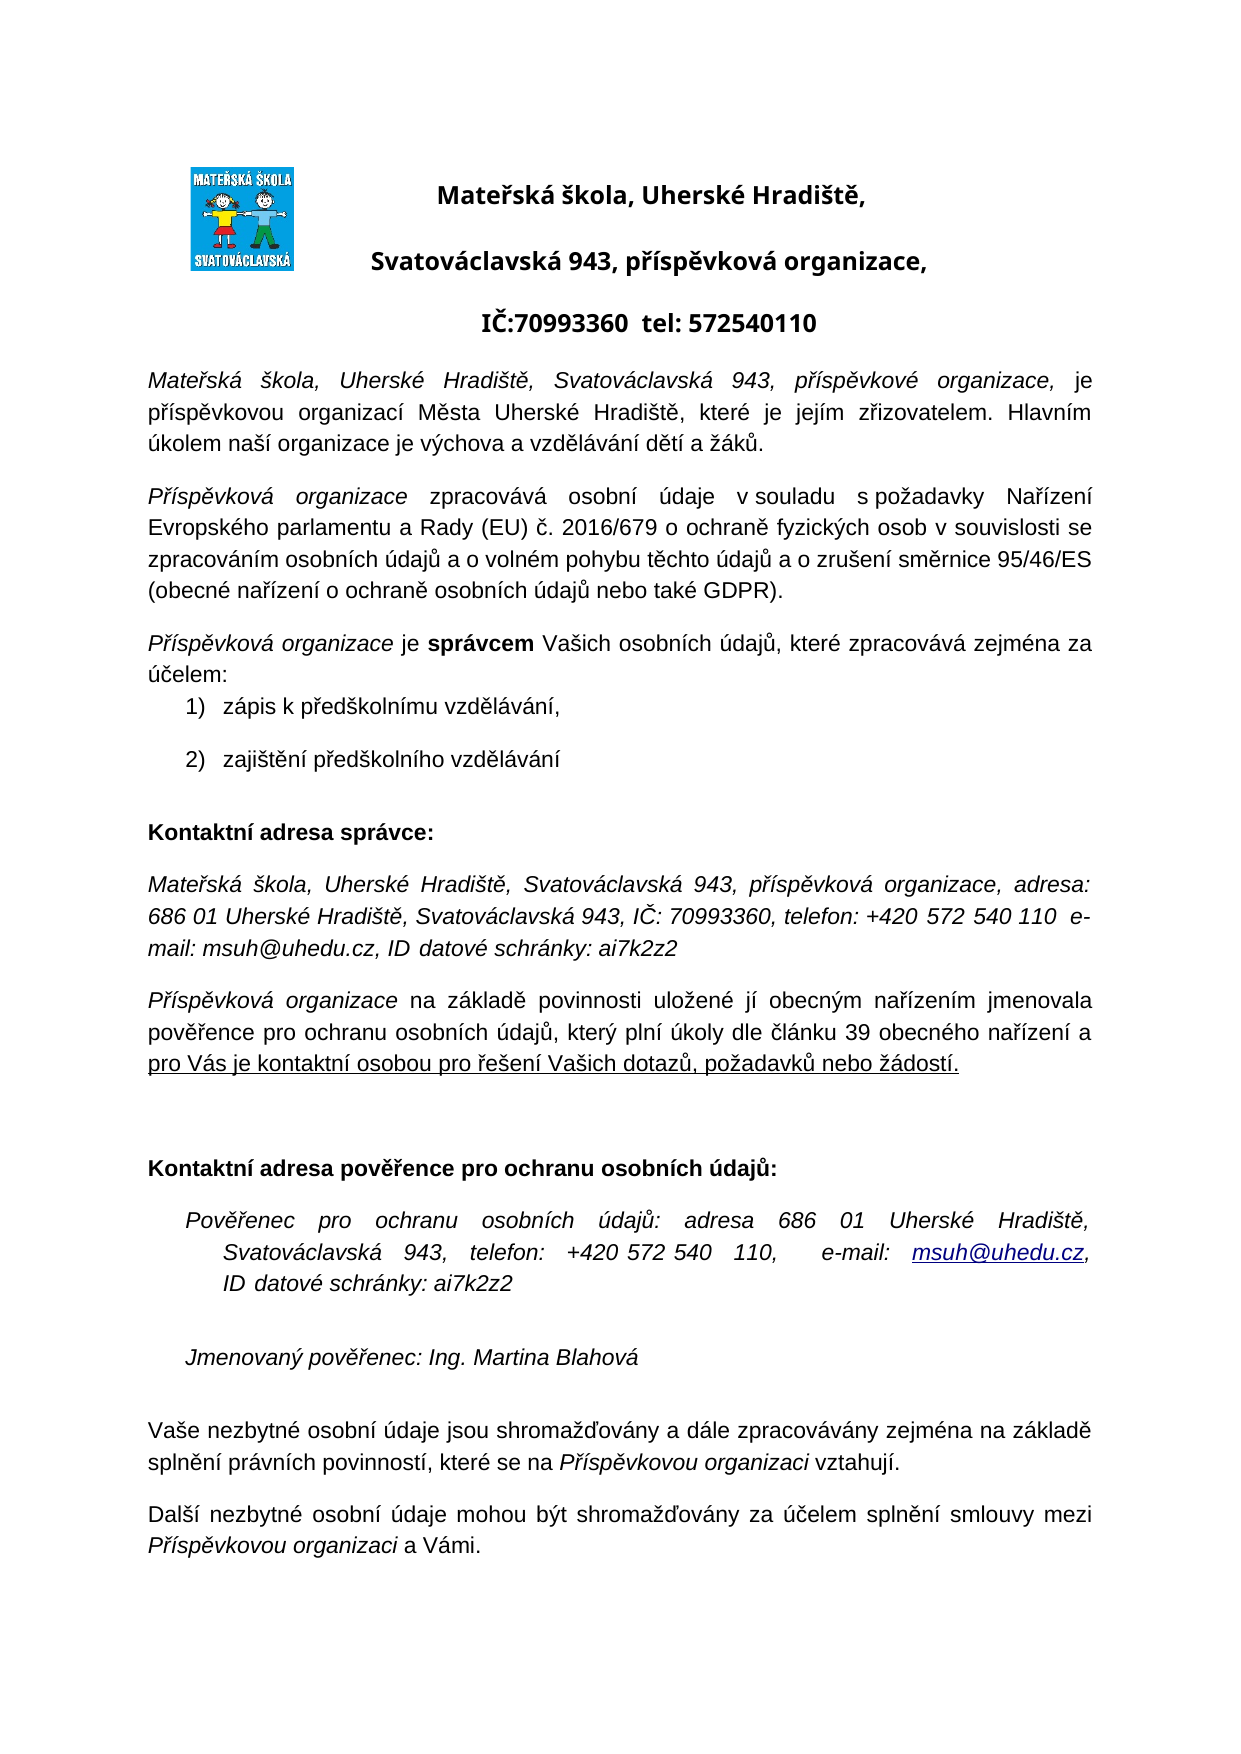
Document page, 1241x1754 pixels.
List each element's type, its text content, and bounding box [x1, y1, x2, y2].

text Kontaktní adresa správce: [148, 819, 1093, 845]
text Vaše nezbytné osobní údaje jsou shromažďovány a dále zpracovávány zejména na základě splnění právních povinností, které se na Příspěvkovou organizaci vztahují. [148, 1417, 1093, 1475]
text Mateřská škola, Uherské Hradiště, [294, 168, 1093, 214]
text Mateřská škola, Uherské Hradiště, Svatováclavská 943, příspěvková organizace, adresa: 686 01 Uherské Hradiště, Svatováclavská 943, IČ: 70993360, telefon: +420 572 540 110 e-mail: msuh@uhedu.cz, ID datové schránky: ai7k2z2 [148, 871, 1093, 961]
text [148, 168, 190, 214]
text Další nezbytné osobní údaje mohou být shromažďovány za účelem splnění smlouvy mezi Příspěvkovou organizaci a Vámi. [148, 1501, 1093, 1559]
text IČ:70993360 tel: 572540110 [148, 305, 1093, 339]
text Jmenovaný pověřenec: Ing. Martina Blahová [185, 1344, 1093, 1370]
text Svatováclavská 943, příspěvková organizace, [148, 244, 1093, 278]
text Mateřská škola, Uherské Hradiště, Svatováclavská 943, příspěvkové organizace, je příspěvkovou organizací Města Uherské Hradiště, které je jejím zřizovatelem. Hlavním úkolem naší organizace je výchova a vzdělávání dětí a žáků. [148, 367, 1093, 457]
text Příspěvková organizace zpracovává osobní údaje v souladu s požadavky Nařízení Evropského parlamentu a Rady (EU) č. 2016/679 o ochraně fyzických osob v souvislosti se zpracováním osobních údajů a o volném pohybu těchto údajů a o zrušení směrnice 95/46/ES (obecné nařízení o ochraně osobních údajů nebo také GDPR). [148, 483, 1093, 604]
text Příspěvková organizace je správcem Vašich osobních údajů, které zpracovává zejména za účelem: [148, 630, 1093, 688]
list zápis k předškolnímu vzdělávání, [185, 693, 1093, 719]
text Pověřenec pro ochranu osobních údajů: adresa 686 01 Uherské Hradiště, Svatováclavská 943, telefon: +420 572 540 110, e-mail: msuh@uhedu.cz, ID datové schránky: ai7k2z2 [185, 1207, 1093, 1297]
text Příspěvková organizace na základě povinnosti uložené jí obecným nařízením jmenovala pověřence pro ochranu osobních údajů, který plní úkoly dle článku 39 obecného nařízení a pro Vás je kontaktní osobou pro řešení Vašich dotazů, požadavků nebo žádostí. [148, 987, 1093, 1076]
text Kontaktní adresa pověřence pro ochranu osobních údajů: [148, 1155, 1093, 1181]
list zajištění předškolního vzdělávání [185, 746, 1093, 772]
